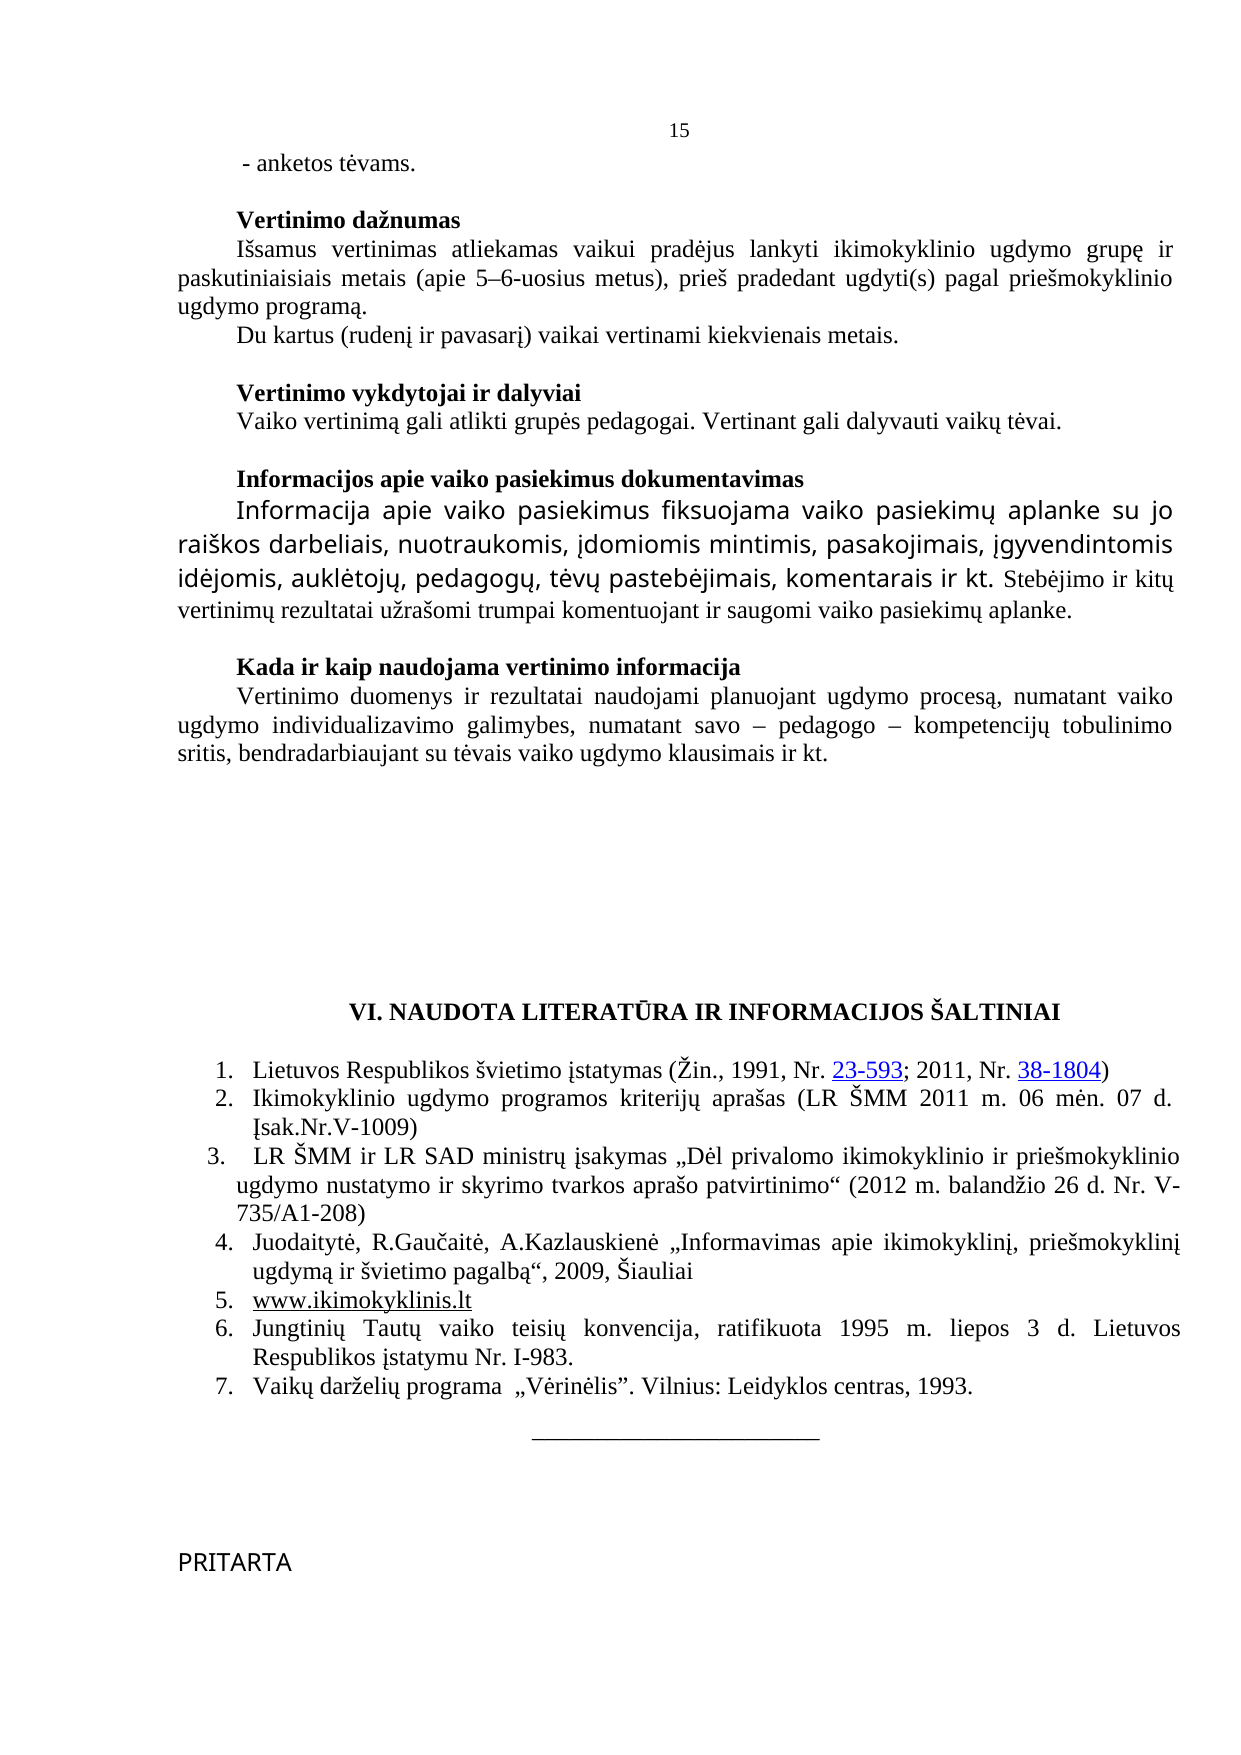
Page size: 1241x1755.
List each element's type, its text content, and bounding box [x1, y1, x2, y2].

text 6. Jungtinių Tautų vaiko teisių konvencija, ratifikuota 1995 m. liepos 3 d. Lietuvos Respublikos įstatymu Nr. I-983. [215, 1313, 1181, 1371]
text Išsamus vertinimas atliekamas vaikui pradėjus lankyti ikimokyklinio ugdymo grupę ir paskutiniaisiais metais (apie 5–6-uosius metus), prieš pradedant ugdyti(s) pagal priešmokyklinio ugdymo programą. [177, 234, 1174, 320]
text PRITARTA [177, 1545, 1174, 1579]
text Informacijos apie vaiko pasiekimus dokumentavimas [177, 464, 1174, 493]
text VI. naudota LITERATŪRA ir INFORMACIJOS šaltiniai [177, 997, 1174, 1026]
text _______________________ [177, 1414, 1174, 1443]
text Vertinimo duomenys ir rezultatai naudojami planuojant ugdymo procesą, numatant vaiko ugdymo individualizavimo galimybes, numatant savo – pedagogo – kompetencijų tobulinimo sritis, bendradarbiaujant su tėvais vaiko ugdymo klausimais ir kt. [177, 681, 1174, 767]
text 5. www.ikimokyklinis.lt [215, 1285, 1181, 1313]
text 4. Juodaitytė, R.Gaučaitė, A.Kazlauskienė „Informavimas apie ikimokyklinį, priešmokyklinį ugdymą ir švietimo pagalbą“, 2009, Šiauliai [215, 1227, 1181, 1285]
text Du kartus (rudenį ir pavasarį) vaikai vertinami kiekvienais metais. [177, 320, 1174, 349]
text Vertinimo vykdytojai ir dalyviai [177, 378, 1174, 406]
text 3. LR ŠMM ir LR SAD ministrų įsakymas „Dėl privalomo ikimokyklinio ir priešmokyklinio ugdymo nustatymo ir skyrimo tvarkos aprašo patvirtinimo“ (2012 m. balandžio 26 d. Nr. V-735/A1-208) [207, 1141, 1181, 1227]
text 1. Lietuvos Respublikos švietimo įstatymas (Žin., 1991, Nr. 23-593; 2011, Nr. 38-1804) [215, 1055, 1174, 1083]
text Kada ir kaip naudojama vertinimo informacija [177, 652, 1174, 681]
text - anketos tėvams. [177, 148, 1174, 176]
text Vertinimo dažnumas [177, 205, 1174, 234]
text Informacija apie vaiko pasiekimus fiksuojama vaiko pasiekimų aplanke su jo raiškos darbeliais, nuotraukomis, įdomiomis mintimis, pasakojimais, įgyvendintomis idėjomis, auklėtojų, pedagogų, tėvų pastebėjimais, komentarais ir kt. Stebėjimo ir kitų vertinimų rezultatai užrašomi trumpai komentuojant ir saugomi vaiko pasiekimų aplanke. [177, 493, 1174, 623]
text 7. Vaikų darželių programa „Vėrinėlis”. Vilnius: Leidyklos centras, 1993. [215, 1371, 1181, 1400]
text Vaiko vertinimą gali atlikti grupės pedagogai. Vertinant gali dalyvauti vaikų tėvai. [177, 406, 1174, 435]
text 2. Ikimokyklinio ugdymo programos kriterijų aprašas (LR ŠMM 2011 m. 06 mėn. 07 d. Įsak.Nr.V-1009) [215, 1083, 1174, 1141]
